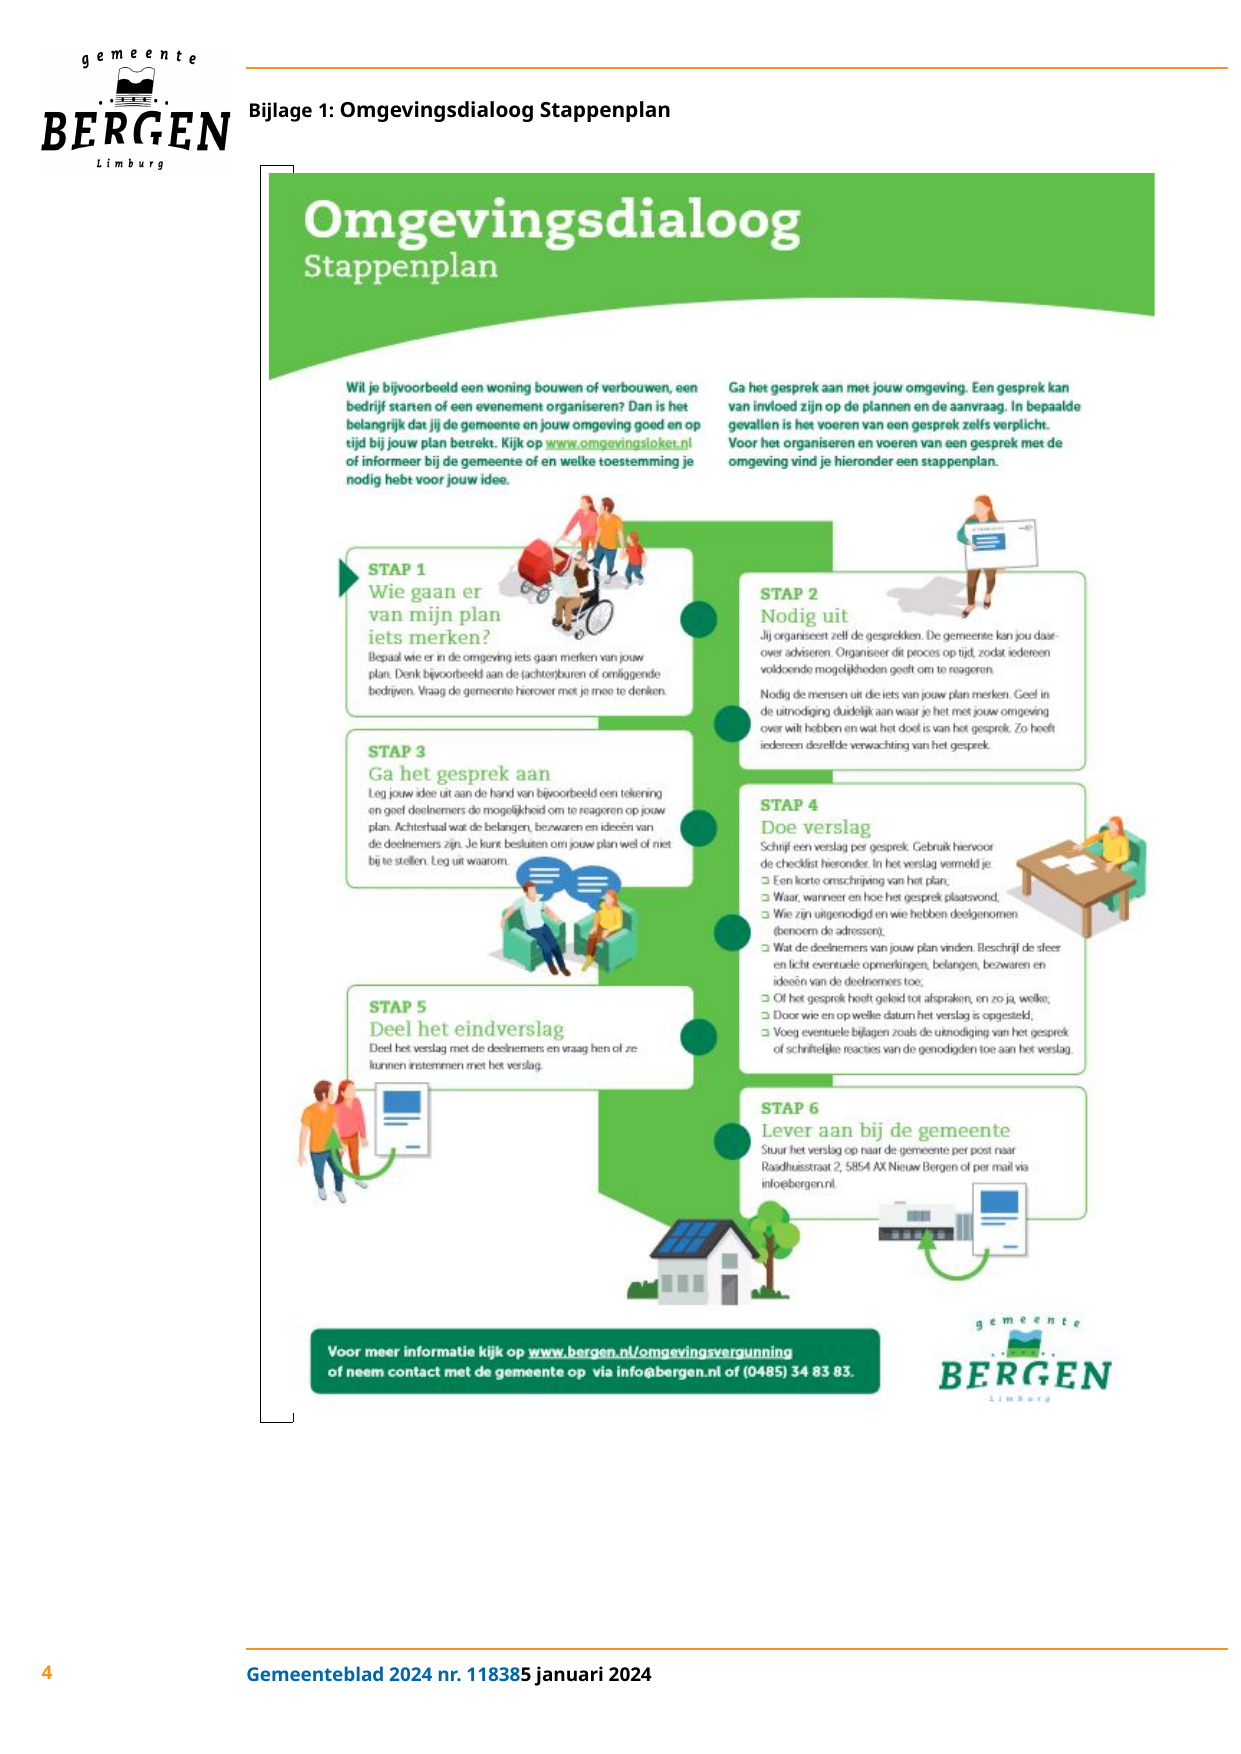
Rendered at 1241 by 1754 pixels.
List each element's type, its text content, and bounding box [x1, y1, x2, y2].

picture [41, 47, 231, 172]
picture [268, 173, 1155, 1413]
text Bijlage 1: Omgevingsdialoog Stappenplan [248, 95, 1152, 123]
